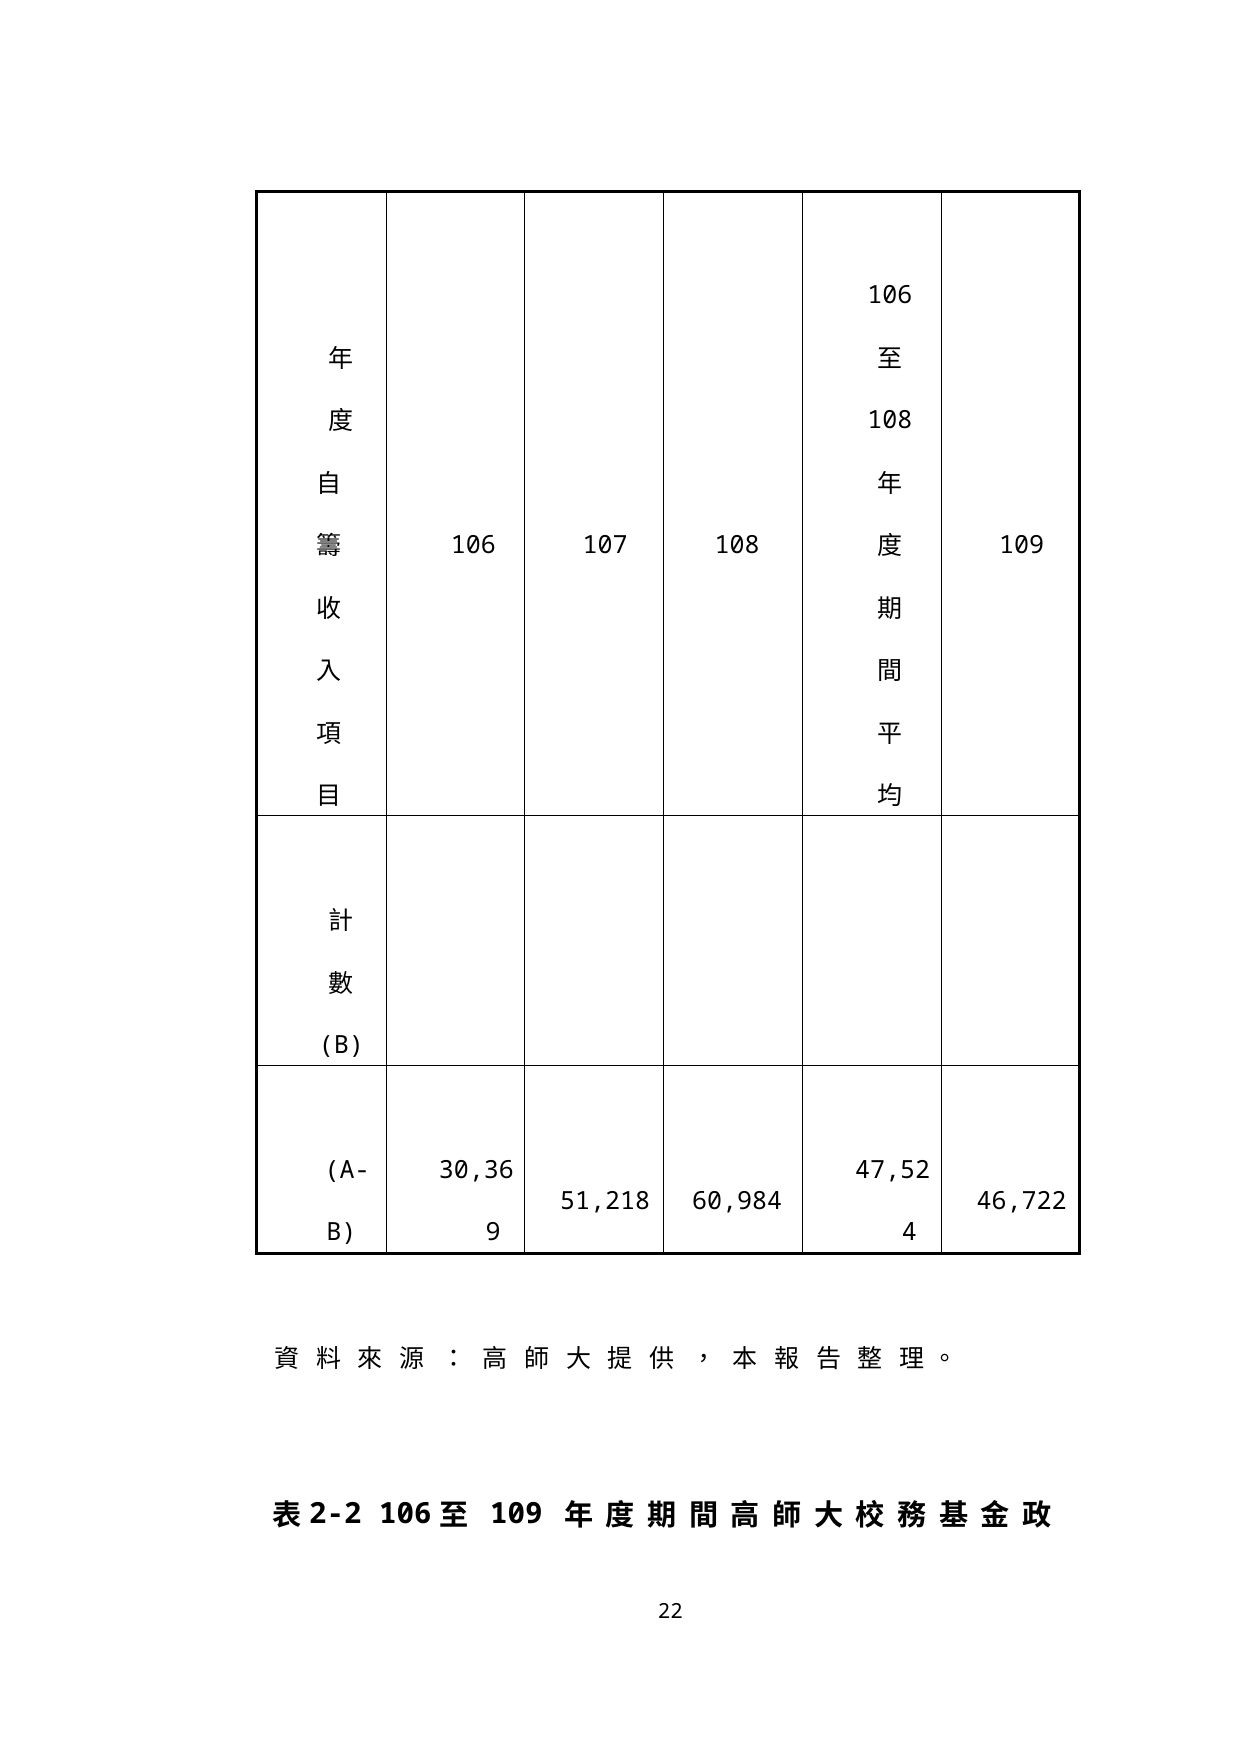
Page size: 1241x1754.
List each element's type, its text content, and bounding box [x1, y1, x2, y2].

table_cell [387, 816, 524, 1064]
table_cell [803, 816, 941, 1064]
table_cell 60,984 [664, 1066, 802, 1252]
table_header 107 [525, 193, 663, 814]
table_cell 46,722 [942, 1066, 1078, 1252]
table_cell 47,524 [803, 1066, 941, 1252]
table_header 年度 自籌 收入項目 [258, 193, 386, 814]
text 表2-2 106至109年度期間高師大校務基金政 [242, 1439, 1058, 1564]
table_header 106 [387, 193, 524, 814]
table_cell [664, 816, 802, 1064]
table_cell 51,218 [525, 1066, 663, 1252]
table_cell (A-B) [258, 1066, 386, 1252]
table_header 109 [942, 193, 1078, 814]
table_cell [942, 816, 1078, 1064]
table_cell [525, 816, 663, 1064]
table_cell 30,369 [387, 1066, 524, 1252]
text 資料來源：高師大提供，本報告整理。 [203, 1314, 1058, 1377]
table_header 108 [664, 193, 802, 814]
table_header 106至108年度期間 平均 [803, 193, 941, 814]
table_cell 計數 (B) [258, 816, 386, 1064]
